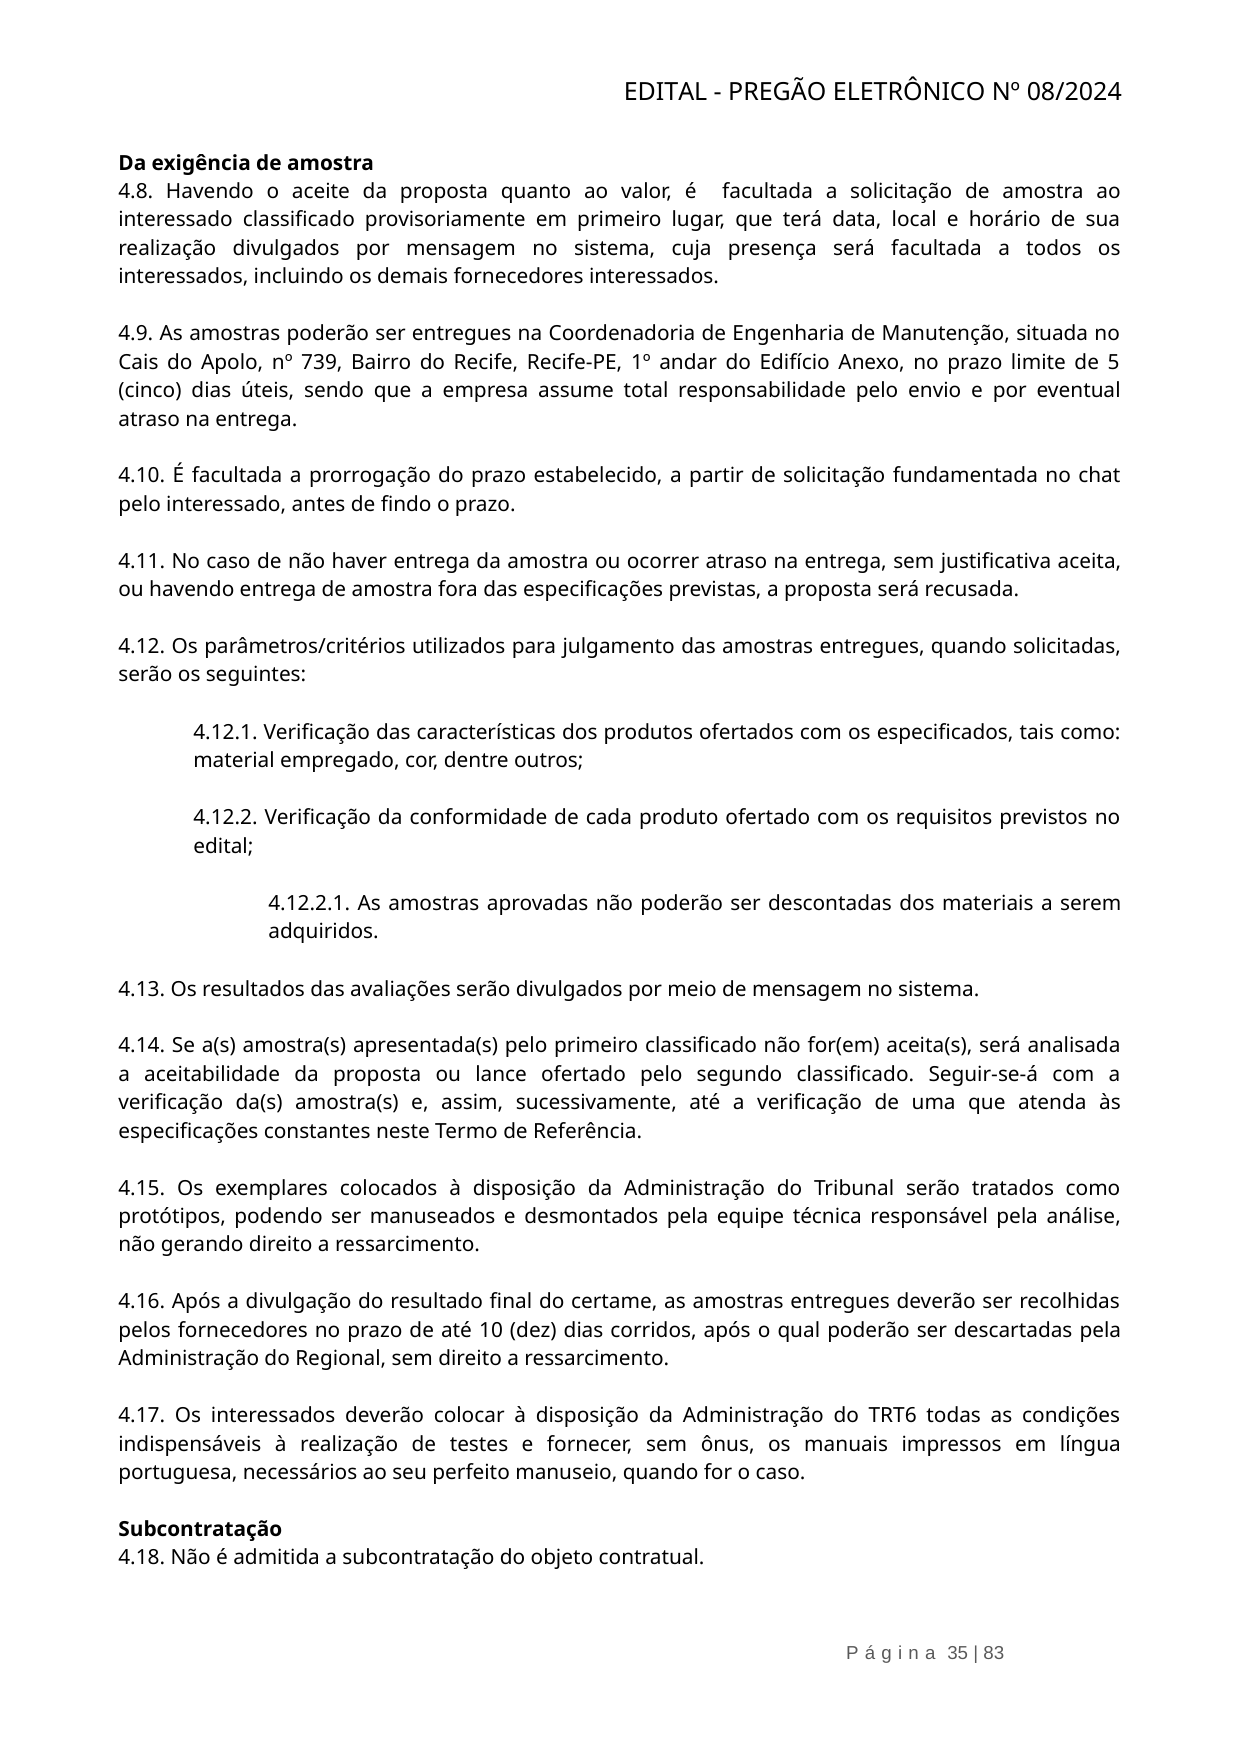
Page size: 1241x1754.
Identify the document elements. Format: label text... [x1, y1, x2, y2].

text 4.18. Não é admitida a subcontratação do objeto contratual. [118, 1542, 1122, 1571]
text 4.15. Os exemplares colocados à disposição da Administração do Tribunal serão tratados como protótipos, podendo ser manuseados e desmontados pela equipe técnica responsável pela análise, não gerando direito a ressarcimento. [118, 1173, 1122, 1258]
text 4.10. É facultada a prorrogação do prazo estabelecido, a partir de solicitação fundamentada no chat pelo interessado, antes de findo o prazo. [118, 461, 1122, 517]
text 4.12. Os parâmetros/critérios utilizados para julgamento das amostras entregues, quando solicitadas, serão os seguintes: [118, 631, 1122, 688]
text Subcontratação [118, 1514, 1122, 1542]
text 4.12.1. Verificação das características dos produtos ofertados com os especificados, tais como: material empregado, cor, dentre outros; [193, 717, 1122, 774]
text 4.11. No caso de não haver entrega da amostra ou ocorrer atraso na entrega, sem justificativa aceita, ou havendo entrega de amostra fora das especificações previstas, a proposta será recusada. [118, 546, 1122, 603]
text Da exigência de amostra [118, 148, 1122, 176]
text 4.16. Após a divulgação do resultado final do certame, as amostras entregues deverão ser recolhidas pelos fornecedores no prazo de até 10 (dez) dias corridos, após o qual poderão ser descartadas pela Administração do Regional, sem direito a ressarcimento. [118, 1286, 1122, 1372]
text 4.17. Os interessados deverão colocar à disposição da Administração do TRT6 todas as condições indispensáveis à realização de testes e fornecer, sem ônus, os manuais impressos em língua portuguesa, necessários ao seu perfeito manuseio, quando for o caso. [118, 1400, 1122, 1486]
text 4.12.2.1. As amostras aprovadas não poderão ser descontadas dos materiais a serem adquiridos. [268, 888, 1122, 945]
text 4.13. Os resultados das avaliações serão divulgados por meio de mensagem no sistema. [118, 974, 1122, 1002]
text 4.14. Se a(s) amostra(s) apresentada(s) pelo primeiro classificado não for(em) aceita(s), será analisada a aceitabilidade da proposta ou lance ofertado pelo segundo classificado. Seguir-se-á com a verificação da(s) amostra(s) e, assim, sucessivamente, até a verificação de uma que atenda às especificações constantes neste Termo de Referência. [118, 1031, 1122, 1144]
text 4.9. As amostras poderão ser entregues na Coordenadoria de Engenharia de Manutenção, situada no Cais do Apolo, nº 739, Bairro do Recife, Recife-PE, 1º andar do Edifício Anexo, no prazo limite de 5 (cinco) dias úteis, sendo que a empresa assume total responsabilidade pelo envio e por eventual atraso na entrega. [118, 318, 1122, 432]
text 4.8. Havendo o aceite da proposta quanto ao valor, é facultada a solicitação de amostra ao interessado classificado provisoriamente em primeiro lugar, que terá data, local e horário de sua realização divulgados por mensagem no sistema, cuja presença será facultada a todos os interessados, incluindo os demais fornecedores interessados. [118, 176, 1122, 290]
text 4.12.2. Verificação da conformidade de cada produto ofertado com os requisitos previstos no edital; [193, 802, 1122, 859]
